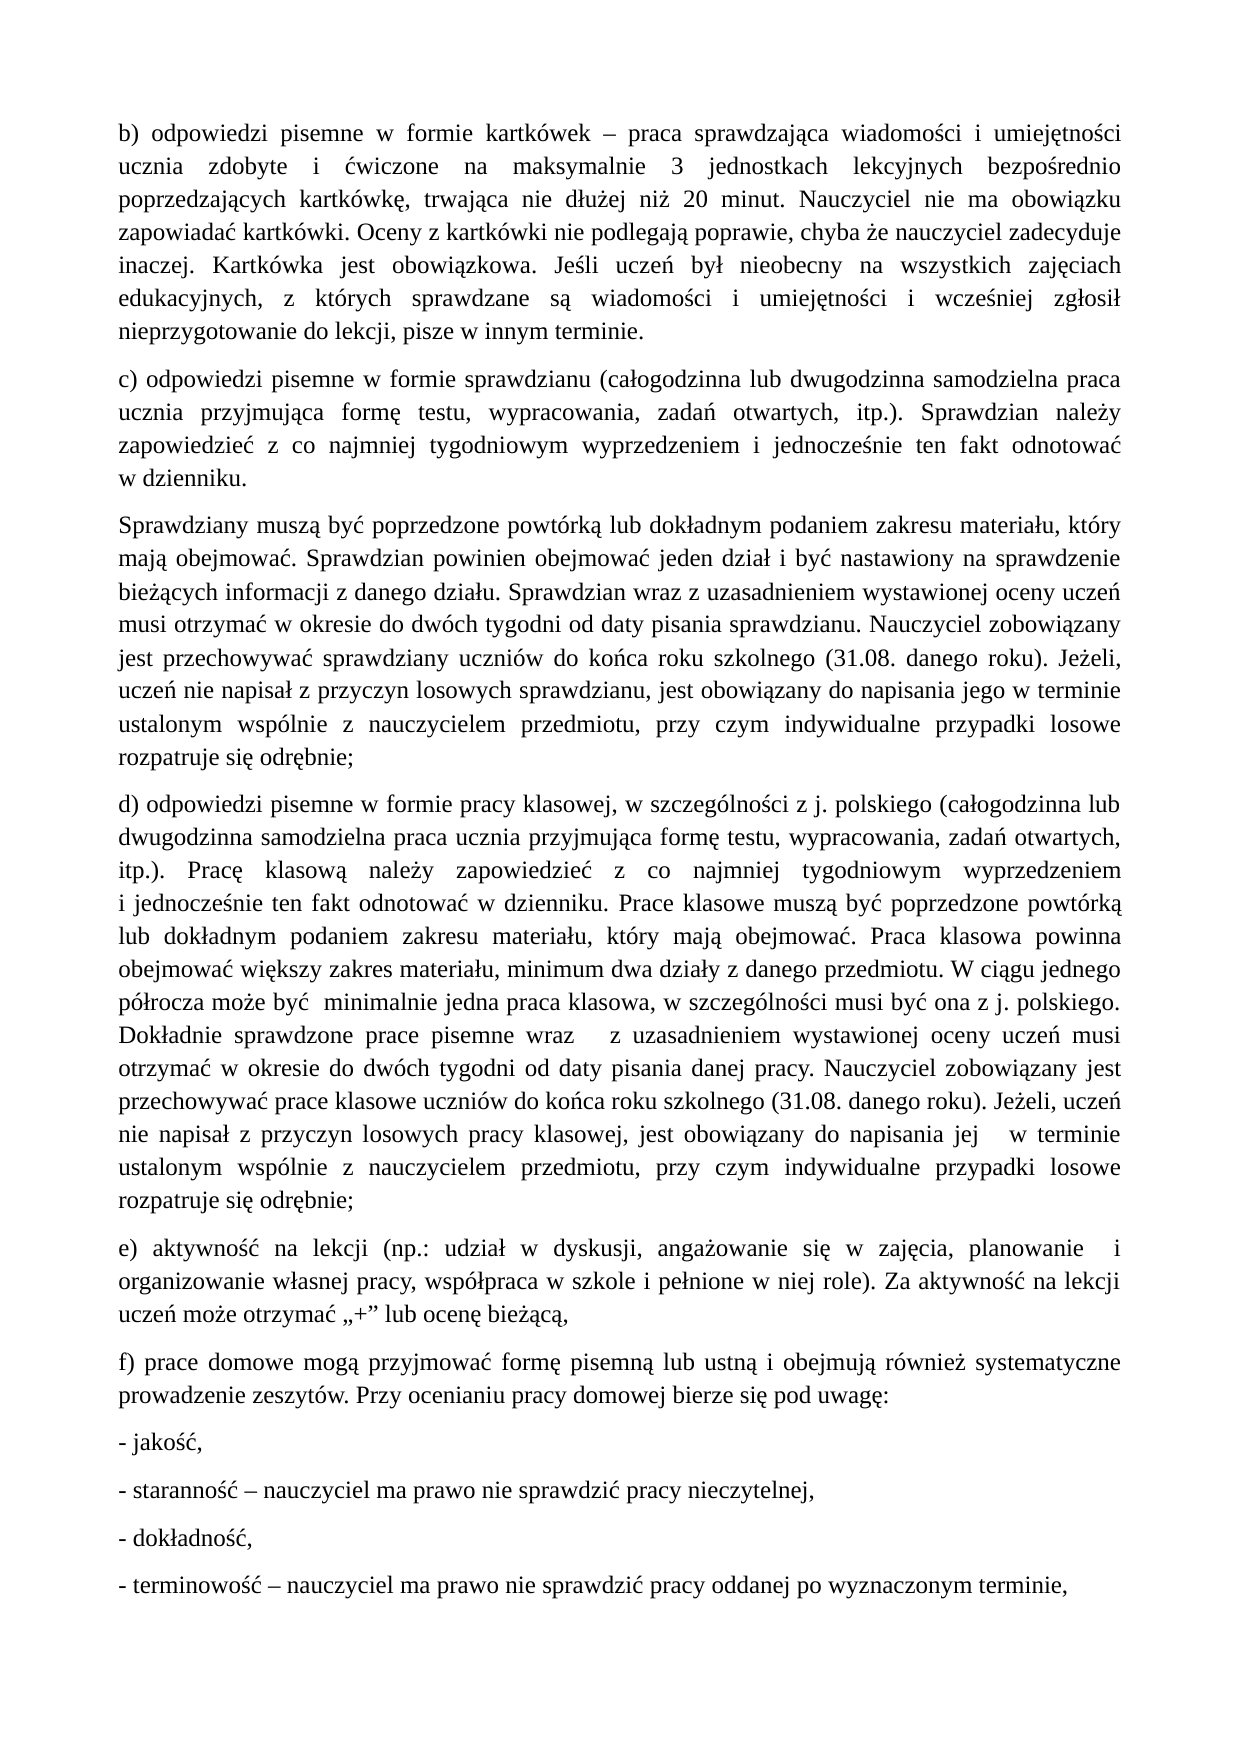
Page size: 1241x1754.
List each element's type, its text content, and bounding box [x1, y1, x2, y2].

text d) odpowiedzi pisemne w formie pracy klasowej, w szczególności z j. polskiego (całogodzinna lub dwugodzinna samodzielna praca ucznia przyjmująca formę testu, wypracowania, zadań otwartych, itp.). Pracę klasową należy zapowiedzieć z co najmniej tygodniowym wyprzedzeniem i jednocześnie ten fakt odnotować w dzienniku. Prace klasowe muszą być poprzedzone powtórką lub dokładnym podaniem zakresu materiału, który mają obejmować. Praca klasowa powinna obejmować większy zakres materiału, minimum dwa działy z danego przedmiotu. W ciągu jednego półrocza może być minimalnie jedna praca klasowa, w szczególności musi być ona z j. polskiego. Dokładnie sprawdzone prace pisemne wraz z uzasadnieniem wystawionej oceny uczeń musi otrzymać w okresie do dwóch tygodni od daty pisania danej pracy. Nauczyciel zobowiązany jest przechowywać prace klasowe uczniów do końca roku szkolnego (31.08. danego roku). Jeżeli, uczeń nie napisał z przyczyn losowych pracy klasowej, jest obowiązany do napisania jej w terminie ustalonym wspólnie z nauczycielem przedmiotu, przy czym indywidualne przypadki losowe rozpatruje się odrębnie; [118, 789, 1122, 1214]
text b) odpowiedzi pisemne w formie kartkówek – praca sprawdzająca wiadomości i umiejętności ucznia zdobyte i ćwiczone na maksymalnie 3 jednostkach lekcyjnych bezpośrednio poprzedzających kartkówkę, trwająca nie dłużej niż 20 minut. Nauczyciel nie ma obowiązku zapowiadać kartkówki. Oceny z kartkówki nie podlegają poprawie, chyba że nauczyciel zadecyduje inaczej. Kartkówka jest obowiązkowa. Jeśli uczeń był nieobecny na wszystkich zajęciach edukacyjnych, z których sprawdzane są wiadomości i umiejętności i wcześniej zgłosił nieprzygotowanie do lekcji, pisze w innym terminie. [118, 118, 1122, 345]
text c) odpowiedzi pisemne w formie sprawdzianu (całogodzinna lub dwugodzinna samodzielna praca ucznia przyjmująca formę testu, wypracowania, zadań otwartych, itp.). Sprawdzian należy zapowiedzieć z co najmniej tygodniowym wyprzedzeniem i jednocześnie ten fakt odnotować w dzienniku. [118, 364, 1122, 492]
text - terminowość – nauczyciel ma prawo nie sprawdzić pracy oddanej po wyznaczonym terminie, [118, 1570, 1122, 1599]
text - dokładność, [118, 1523, 1122, 1551]
text - jakość, [118, 1427, 1122, 1456]
text e) aktywność na lekcji (np.: udział w dyskusji, angażowanie się w zajęcia, planowanie i organizowanie własnej pracy, współpraca w szkole i pełnione w niej role). Za aktywność na lekcji uczeń może otrzymać „+” lub ocenę bieżącą, [118, 1233, 1122, 1328]
text - staranność – nauczyciel ma prawo nie sprawdzić pracy nieczytelnej, [118, 1475, 1122, 1504]
text Sprawdziany muszą być poprzedzone powtórką lub dokładnym podaniem zakresu materiału, który mają obejmować. Sprawdzian powinien obejmować jeden dział i być nastawiony na sprawdzenie bieżących informacji z danego działu. Sprawdzian wraz z uzasadnieniem wystawionej oceny uczeń musi otrzymać w okresie do dwóch tygodni od daty pisania sprawdzianu. Nauczyciel zobowiązany jest przechowywać sprawdziany uczniów do końca roku szkolnego (31.08. danego roku). Jeżeli, uczeń nie napisał z przyczyn losowych sprawdzianu, jest obowiązany do napisania jego w terminie ustalonym wspólnie z nauczycielem przedmiotu, przy czym indywidualne przypadki losowe rozpatruje się odrębnie; [118, 511, 1122, 770]
text f) prace domowe mogą przyjmować formę pisemną lub ustną i obejmują również systematyczne prowadzenie zeszytów. Przy ocenianiu pracy domowej bierze się pod uwagę: [118, 1347, 1122, 1408]
